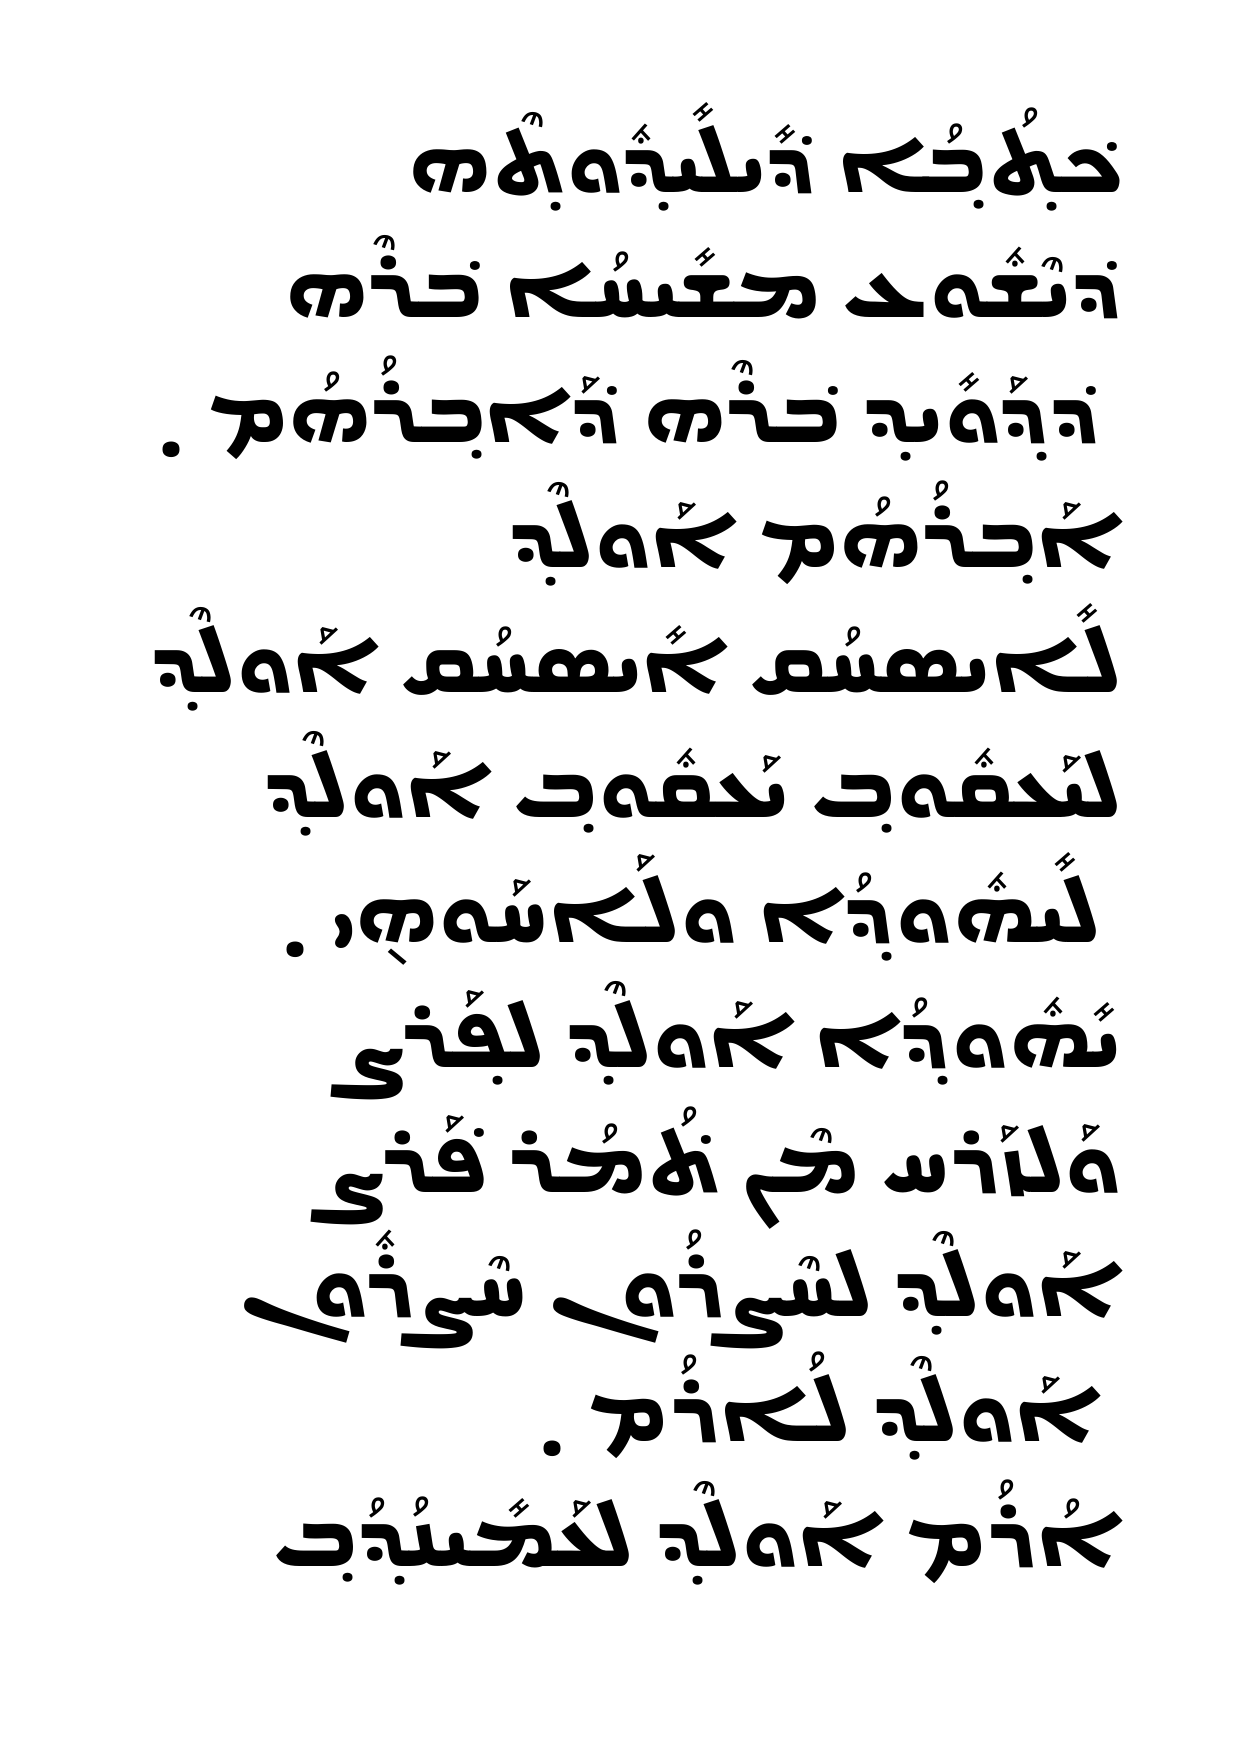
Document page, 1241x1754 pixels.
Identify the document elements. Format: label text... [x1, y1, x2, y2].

text ܟ݁ܬ݂ܳܒ݂ܳܐ ܕ݁ܺܝܠܺܝܕ݂ܽܘܬ݂ܶܗ ܕ݁ܝܶܫܽܘܥ ܡܫܺܝܚܳܐ ܒ݁ܪܶܗ ܕ݁ܕ݂ܰܘܺܝܕ݂ ܒ݁ܪܶܗ ܕ݁ܰܐܒ݂ܪܳܗܳܡ ܂ ܐܰܒ݂ܪܳܗܳܡ ܐܰܘܠܶܕ݂ ܠܺܐܝܣܚܳܩ ܐܺܝܣܚܳܩ ܐܰܘܠܶܕ݂ ܠܝܰܥܩܽܘܒ݂ ܝܰܥܩܽܘܒ݂ ܐܰܘܠܶܕ݂ ܠܺܝܗܽܘܕ݂ܳܐ ܘܠܰܐܚܰܘܗ݈ܝ ܂ ܝܺܗܽܘܕ݂ܳܐ ܐܰܘܠܶܕ݂ ܠܦ݂ܰܪܨ ܘܰܠܙܰܪܚ ܡܶܢ ܬ݁ܳܡܳܪ ܦ݁ܰܪܨ ܐܰܘܠܶܕ݂ ܠܚܶܨܪܳܘܢ ܚܶܨܪܽܘܢ ܐܰܘܠܶܕ݂ ܠܳܐܪܳܡ ܂ ܐܳܪܳܡ ܐܰܘܠܶܕ݂ ܠܥܰܡܺܝܢܳܕ݂ܳܒ݂ [118, 118, 1122, 1601]
